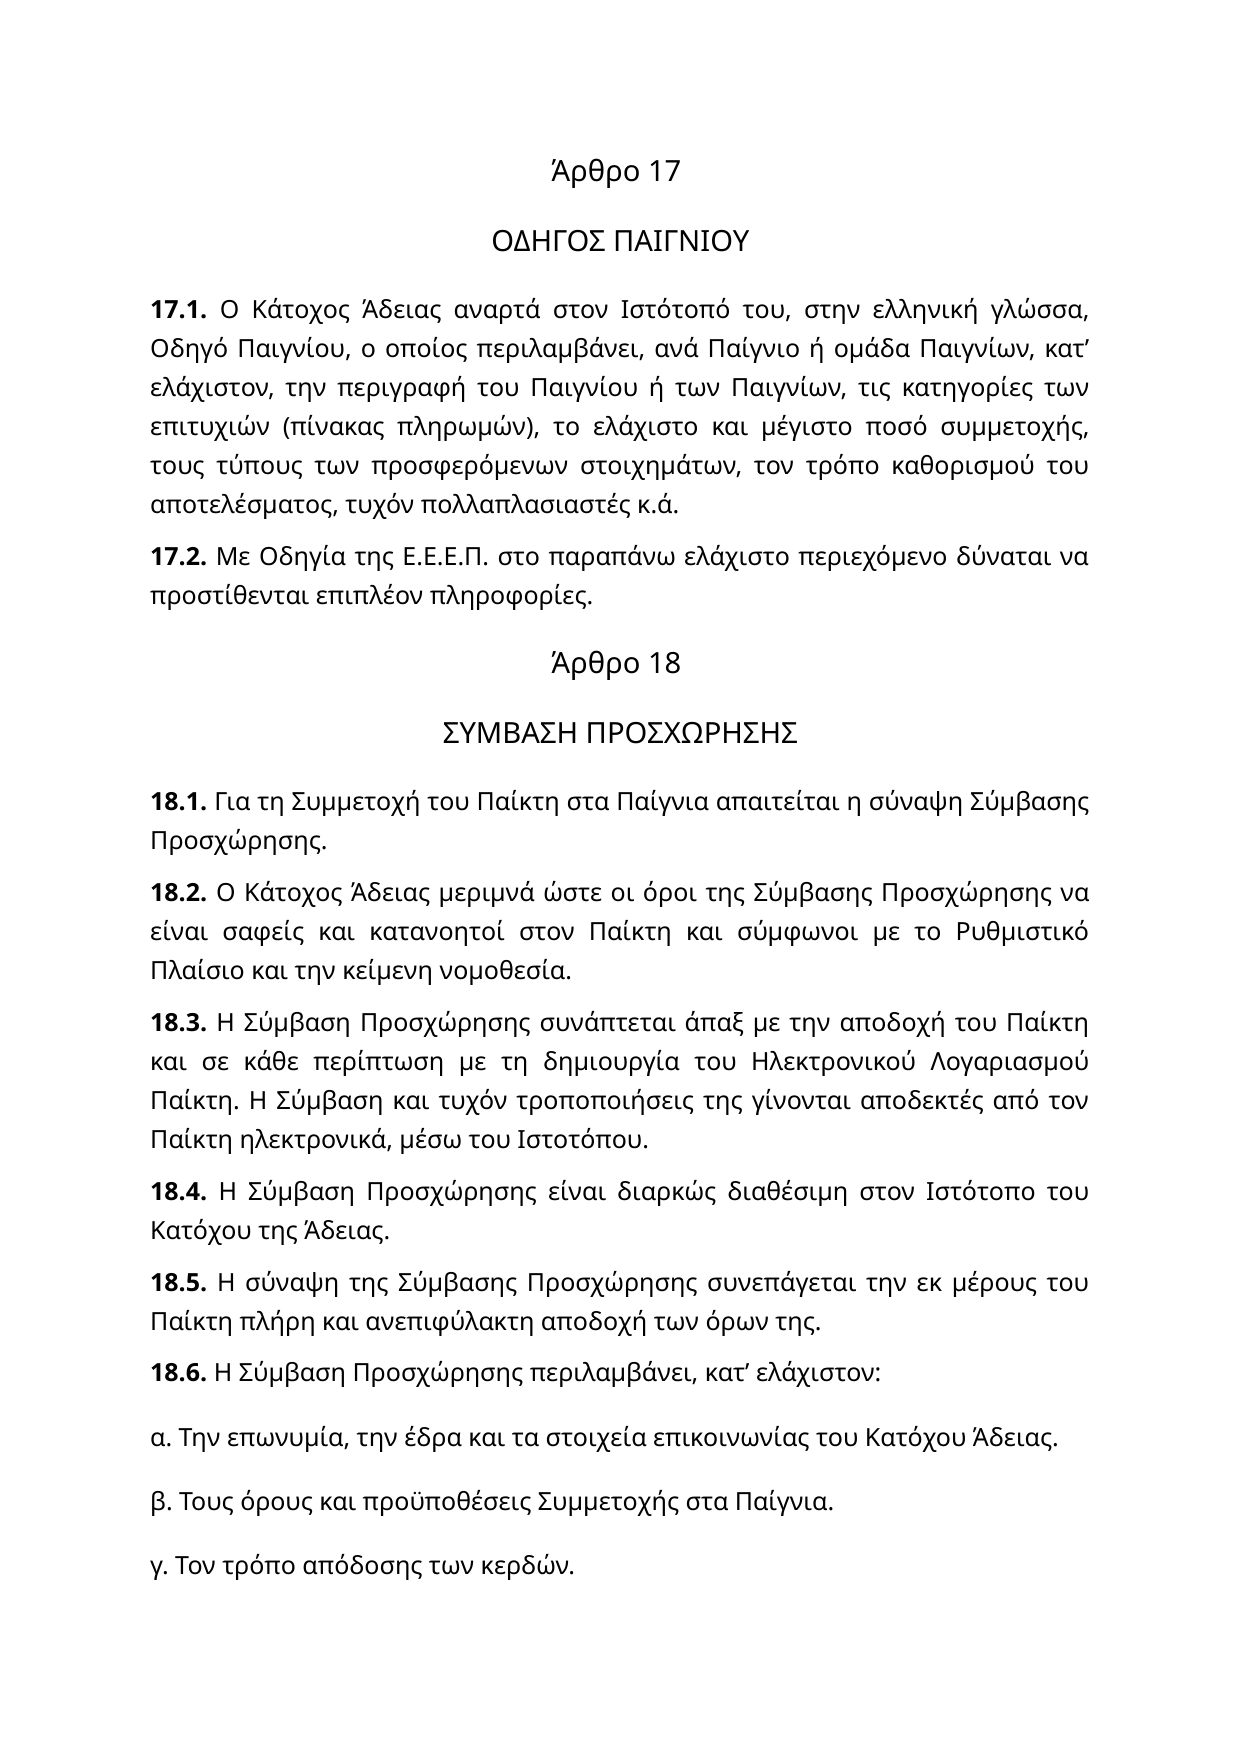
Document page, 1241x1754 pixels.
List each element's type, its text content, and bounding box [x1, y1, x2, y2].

text 18.4. Η Σύμβαση Προσχώρησης είναι διαρκώς διαθέσιμη στον Ιστότοπο του Κατόχου της Άδειας. [150, 1173, 1090, 1247]
text β. Τους όρους και προϋποθέσεις Συμμετοχής στα Παίγνια. [150, 1483, 1090, 1517]
text 18.5. Η σύναψη της Σύμβασης Προσχώρησης συνεπάγεται την εκ μέρους του Παίκτη πλήρη και ανεπιφύλακτη αποδοχή των όρων της. [150, 1264, 1090, 1337]
text 18.2. Ο Κάτοχος Άδειας μεριμνά ώστε οι όροι της Σύμβασης Προσχώρησης να είναι σαφείς και κατανοητοί στον Παίκτη και σύμφωνοι με το Ρυθμιστικό Πλαίσιο και την κείμενη νομοθεσία. [150, 874, 1090, 987]
text γ. Τον τρόπο απόδοσης των κερδών. [150, 1547, 1090, 1582]
text 18.6. Η Σύμβαση Προσχώρησης περιλαμβάνει, κατ’ ελάχιστον: [150, 1355, 1090, 1389]
subtitle ΣΥΜΒΑΣΗ ΠΡΟΣΧΩΡΗΣΗΣ [150, 713, 1090, 752]
subtitle Άρθρο 18 [150, 642, 1090, 682]
subtitle ΟΔΗΓΟΣ ΠΑΙΓΝΙΟΥ [150, 221, 1090, 260]
text 17.2. Με Οδηγία της Ε.Ε.Ε.Π. στο παραπάνω ελάχιστο περιεχόμενο δύναται να προστίθενται επιπλέον πληροφορίες. [150, 539, 1090, 612]
text α. Την επωνυμία, την έδρα και τα στοιχεία επικοινωνίας του Κατόχου Άδειας. [150, 1419, 1090, 1453]
text 18.1. Για τη Συμμετοχή του Παίκτη στα Παίγνια απαιτείται η σύναψη Σύμβασης Προσχώρησης. [150, 783, 1090, 857]
text 17.1. Ο Κάτοχος Άδειας αναρτά στον Ιστότοπό του, στην ελληνική γλώσσα, Οδηγό Παιγνίου, ο οποίος περιλαμβάνει, ανά Παίγνιο ή ομάδα Παιγνίων, κατ’ ελάχιστον, την περιγραφή του Παιγνίου ή των Παιγνίων, τις κατηγορίες των επιτυχιών (πίνακας πληρωμών), το ελάχιστο και μέγιστο ποσό συμμετοχής, τους τύπους των προσφερόμενων στοιχημάτων, τον τρόπο καθορισμού του αποτελέσματος, τυχόν πολλαπλασιαστές κ.ά. [150, 291, 1090, 521]
text 18.3. Η Σύμβαση Προσχώρησης συνάπτεται άπαξ με την αποδοχή του Παίκτη και σε κάθε περίπτωση με τη δημιουργία του Ηλεκτρονικού Λογαριασμού Παίκτη. Η Σύμβαση και τυχόν τροποποιήσεις της γίνονται αποδεκτές από τον Παίκτη ηλεκτρονικά, μέσω του Ιστοτόπου. [150, 1004, 1090, 1156]
subtitle Άρθρο 17 [150, 150, 1090, 190]
